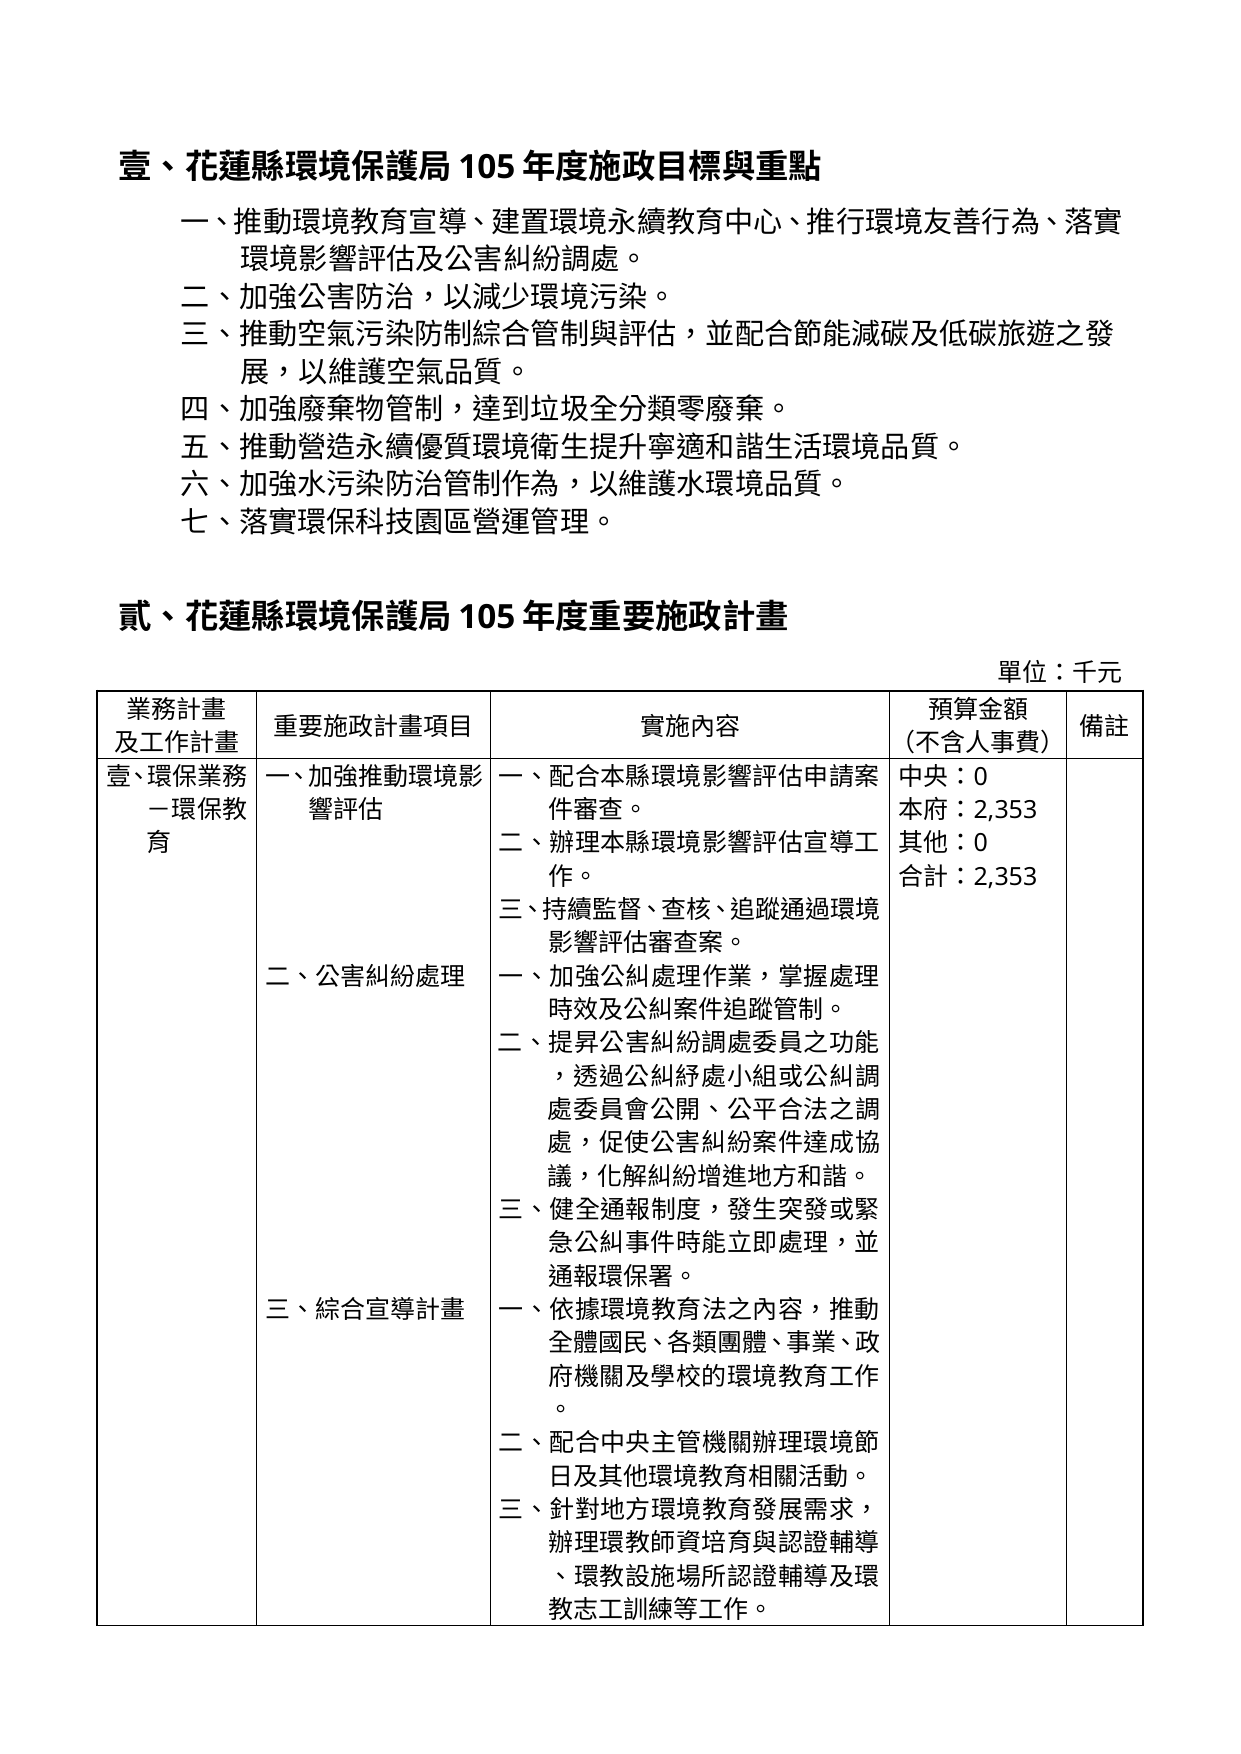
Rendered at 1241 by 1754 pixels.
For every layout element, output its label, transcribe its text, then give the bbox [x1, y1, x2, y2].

table_cell [1067, 958, 1142, 1292]
table_header 備註 [1067, 692, 1142, 758]
text 六、加強水污染防治管制作為，以維護水環境品質。 [181, 464, 1122, 502]
text 一、推動環境教育宣導、建置環境永續教育中心、推行環境友善行為、落實環境影響評估及公害糾紛調處。 [181, 202, 1122, 277]
table_cell [890, 1292, 1066, 1625]
table_cell [98, 1292, 256, 1625]
table_cell 一、加強公糾處理作業，掌握處理時效及公糾案件追蹤管制。 二、提昇公害糾紛調處委員之功能，透過公糾紓處小組或公糾調處委員會公開、公平合法之調處，促使公害糾紛案件達成協議，化解糾紛增進地方和諧。 三、健全通報制度，發生突發或緊急公糾事件時能立即處理，並通報環保署。 [491, 958, 889, 1292]
text 五、推動營造永續優質環境衛生提升寧適和諧生活環境品質。 [181, 427, 1122, 464]
table_cell 一、配合本縣環境影響評估申請案件審查。 二、辦理本縣環境影響評估宣導工作。 三、持續監督、查核、追蹤通過環境影響評估審查案。 [491, 759, 889, 958]
text 二、加強公害防治，以減少環境污染。 [181, 277, 1122, 314]
text 四、加強廢棄物管制，達到垃圾全分類零廢棄。 [181, 389, 1122, 427]
table_cell 二、公害糾紛處理 [257, 958, 490, 1292]
table_cell 壹、環保業務－環保教育 [98, 759, 256, 958]
table_header 實施內容 [491, 692, 889, 758]
table_cell [1067, 1292, 1142, 1625]
text 七、落實環保科技園區營運管理。 [181, 502, 1122, 539]
table_cell 一、加強推動環境影響評估 [257, 759, 490, 958]
table_header 業務計畫 及工作計畫 [98, 692, 256, 758]
text 壹、花蓮縣環境保護局105年度施政目標與重點 [118, 127, 1122, 202]
table_cell [890, 958, 1066, 1292]
table_cell 中央：0 本府：2,353 其他：0 合計：2,353 [890, 759, 1066, 958]
table_header 重要施政計畫項目 [257, 692, 490, 758]
text 單位：千元 [118, 652, 1122, 689]
table_header 預算金額 （不含人事費） [890, 692, 1066, 758]
table_cell 三、綜合宣導計畫 [257, 1292, 490, 1625]
text 三、推動空氣污染防制綜合管制與評估，並配合節能減碳及低碳旅遊之發展，以維護空氣品質。 [181, 314, 1122, 389]
table_cell [98, 958, 256, 1292]
table_cell 一、依據環境教育法之內容，推動全體國民、各類團體、事業、政府機關及學校的環境教育工作。 二、配合中央主管機關辦理環境節日及其他環境教育相關活動。 三、針對地方環境教育發展需求，辦理環教師資培育與認證輔導、環教設施場所認證輔導及環教志工訓練等工作。 [491, 1292, 889, 1625]
text 貳、花蓮縣環境保護局105年度重要施政計畫 [118, 577, 1122, 652]
table_cell [1067, 759, 1142, 958]
